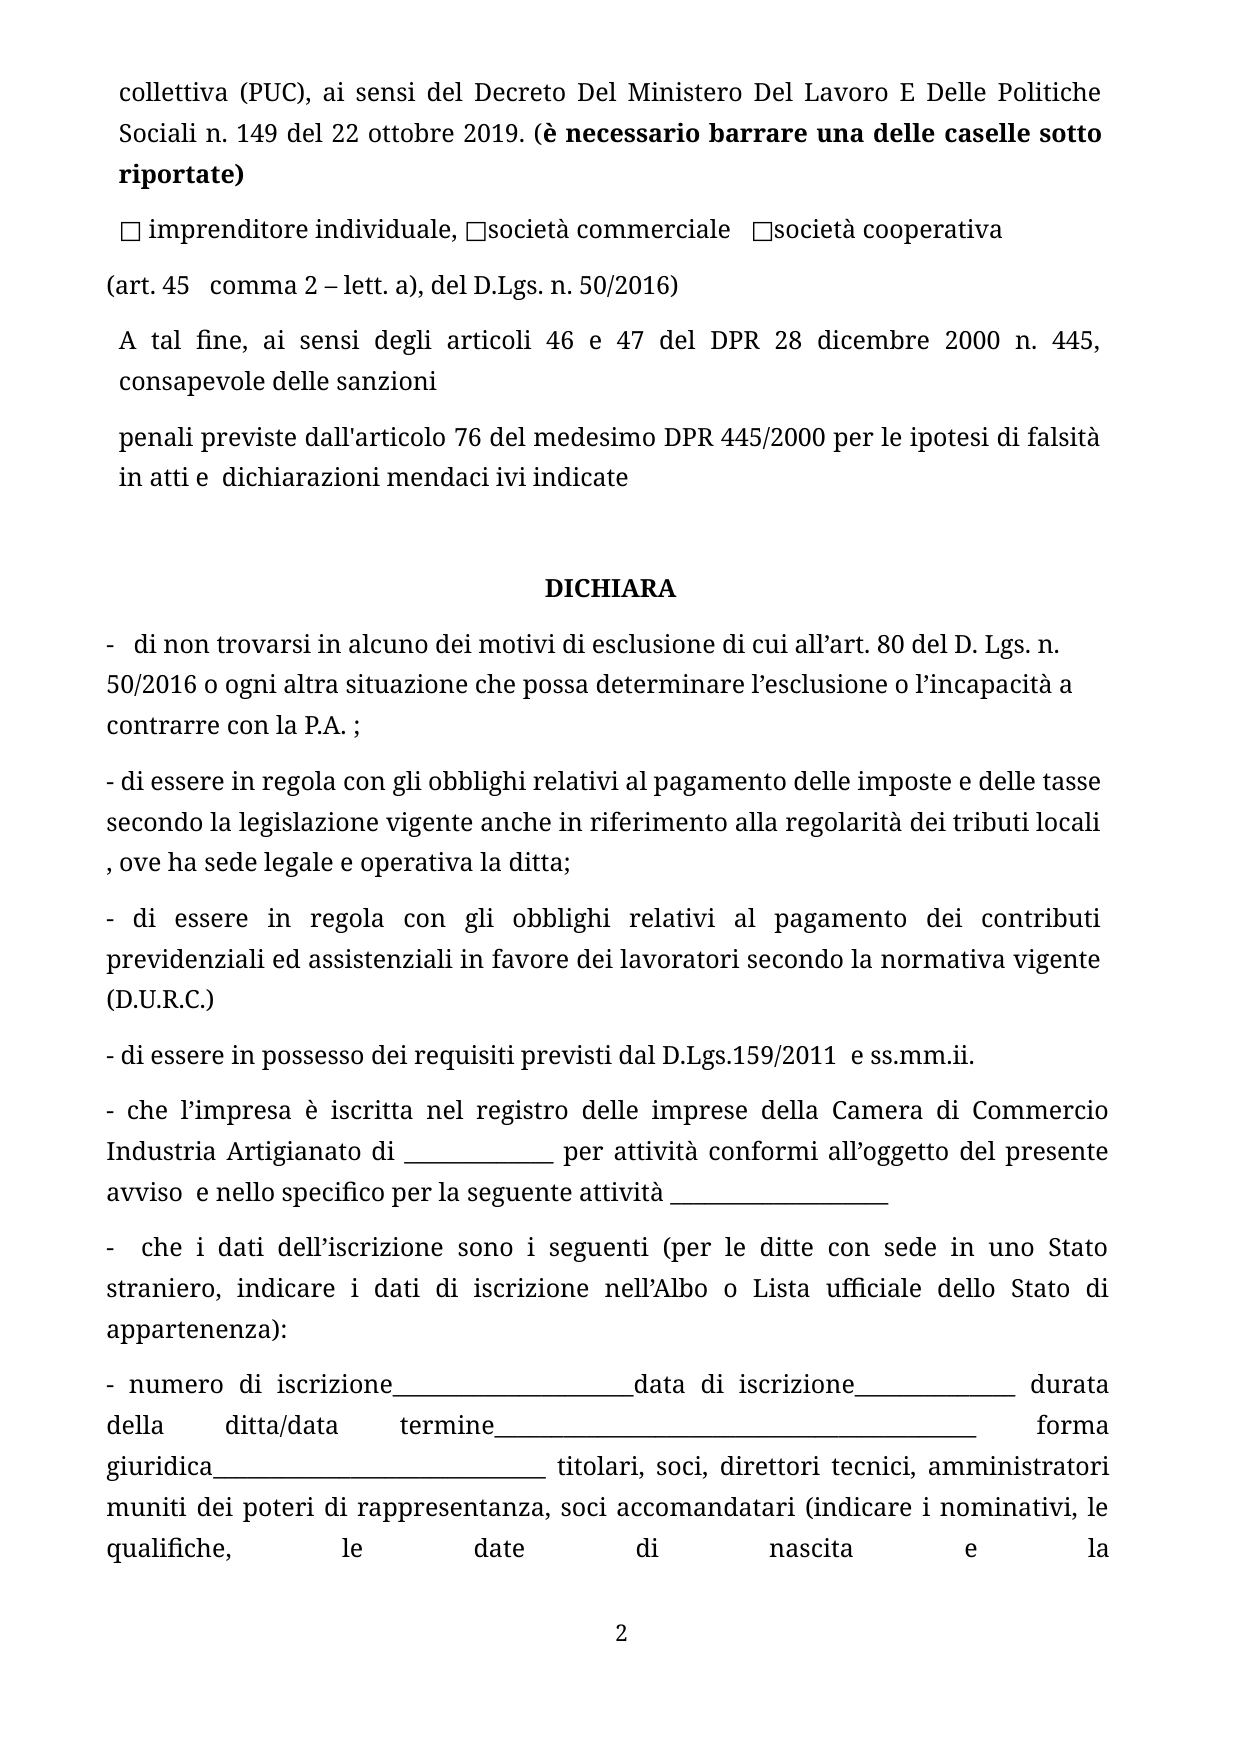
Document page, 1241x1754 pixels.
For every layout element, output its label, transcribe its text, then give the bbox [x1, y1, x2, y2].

text DICHIARA [118, 571, 1102, 605]
text - di non trovarsi in alcuno dei motivi di esclusione di cui all’art. 80 del D. Lgs. n. 50/2016 o ogni altra situazione che possa determinare l’esclusione o l’incapacità a contrarre con la P.A. ; [106, 626, 1102, 742]
text - che i dati dell’iscrizione sono i seguenti (per le ditte con sede in uno Stato straniero, indicare i dati di iscrizione nell’Albo o Lista ufficiale dello Stato di appartenenza): [106, 1230, 1110, 1346]
text - che l’impresa è iscritta nel registro delle imprese della Camera di Commercio Industria Artigianato di _____________ per attività conformi all’oggetto del presente avviso e nello specifico per la seguente attività ___________________ [106, 1093, 1110, 1209]
text □ imprenditore individuale, □società commerciale □società cooperativa [118, 212, 1102, 246]
text - di essere in regola con gli obblighi relativi al pagamento dei contributi previdenziali ed assistenziali in favore dei lavoratori secondo la normativa vigente (D.U.R.C.) [106, 900, 1102, 1016]
text penali previste dall'articolo 76 del medesimo DPR 445/2000 per le ipotesi di falsità in atti e dichiarazioni mendaci ivi indicate [118, 419, 1102, 494]
text (art. 45 comma 2 – lett. a), del D.Lgs. n. 50/2016) [106, 267, 1102, 302]
text A tal fine, ai sensi degli articoli 46 e 47 del DPR 28 dicembre 2000 n. 445, consapevole delle sanzioni [118, 323, 1102, 398]
text - numero di iscrizione_____________________data di iscrizione______________ durata della ditta/data termine__________________________________________ forma giuridica_____________________________ titolari, soci, direttori tecnici, amministratori muniti dei poteri di rappresentanza, soci accomandatari (indicare i nominativi, le qualifiche, le date di nascita e la [106, 1367, 1110, 1564]
text - di essere in regola con gli obblighi relativi al pagamento delle imposte e delle tasse secondo la legislazione vigente anche in riferimento alla regolarità dei tributi locali , ove ha sede legale e operativa la ditta; [106, 763, 1102, 879]
text - di essere in possesso dei requisiti previsti dal D.Lgs.159/2011 e ss.mm.ii. [106, 1037, 1102, 1072]
text collettiva (PUC), ai sensi del Decreto Del Ministero Del Lavoro E Delle Politiche Sociali n. 149 del 22 ottobre 2019. (è necessario barrare una delle caselle sotto riportate) [118, 75, 1102, 191]
